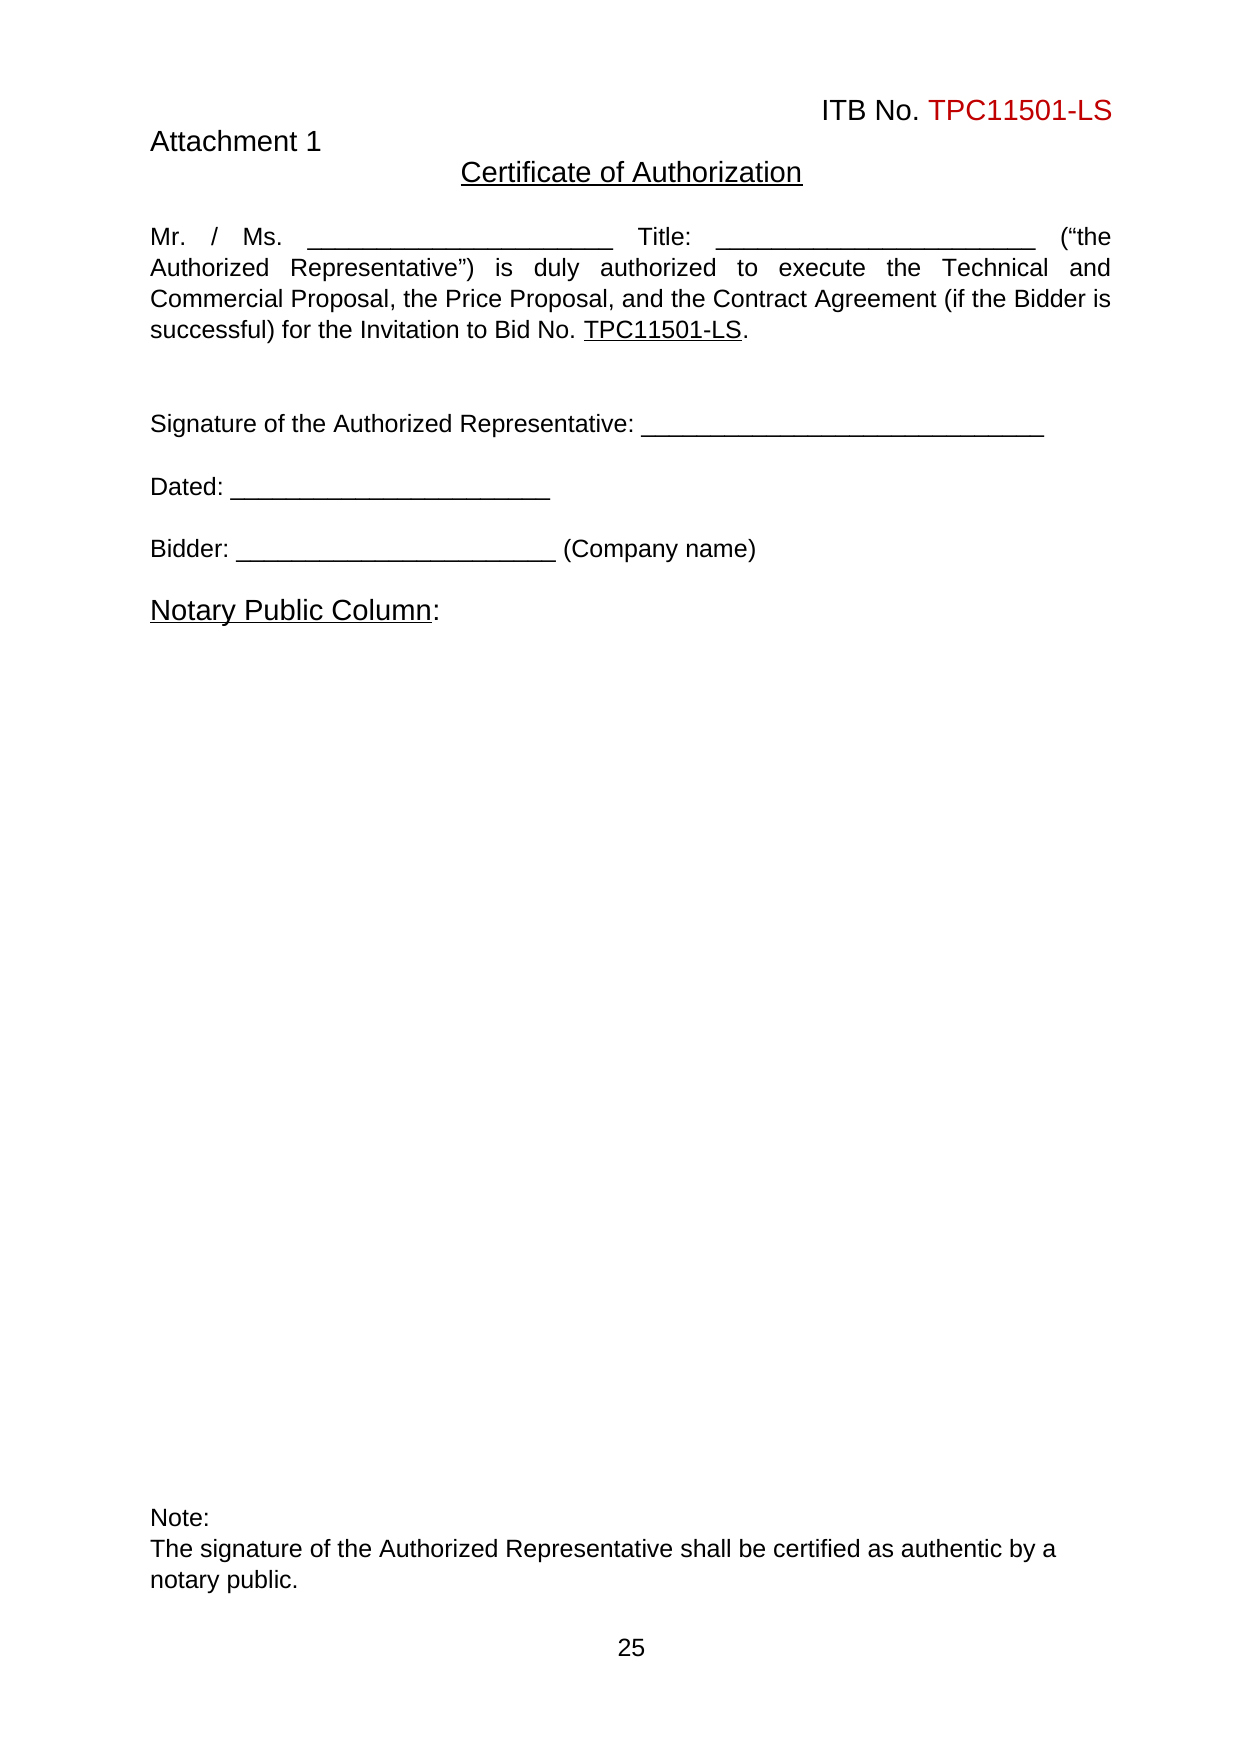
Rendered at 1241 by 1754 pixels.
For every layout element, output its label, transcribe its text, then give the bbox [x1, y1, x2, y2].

text Signature of the Authorized Representative: _____________________________ [150, 407, 1113, 439]
text Note: [150, 1501, 1113, 1532]
text The signature of the Authorized Representative shall be certified as authentic by a notary public. [150, 1532, 1113, 1595]
text Certificate of Authorization [150, 157, 1113, 189]
text Dated: _______________________ [150, 470, 1113, 501]
text Mr. / Ms. ______________________ Title: _______________________ (“the Authorized Representative”) is duly authorized to execute the Technical and Commercial Proposal, the Price Proposal, and the Contract Agreement (if the Bidder is successful) for the Invitation to Bid No. TPC11501-LS. [150, 220, 1113, 345]
text Bidder: _______________________ (Company name) [150, 532, 1113, 564]
text Attachment 1 [150, 126, 1113, 157]
text Notary Public Column: [150, 595, 1113, 626]
